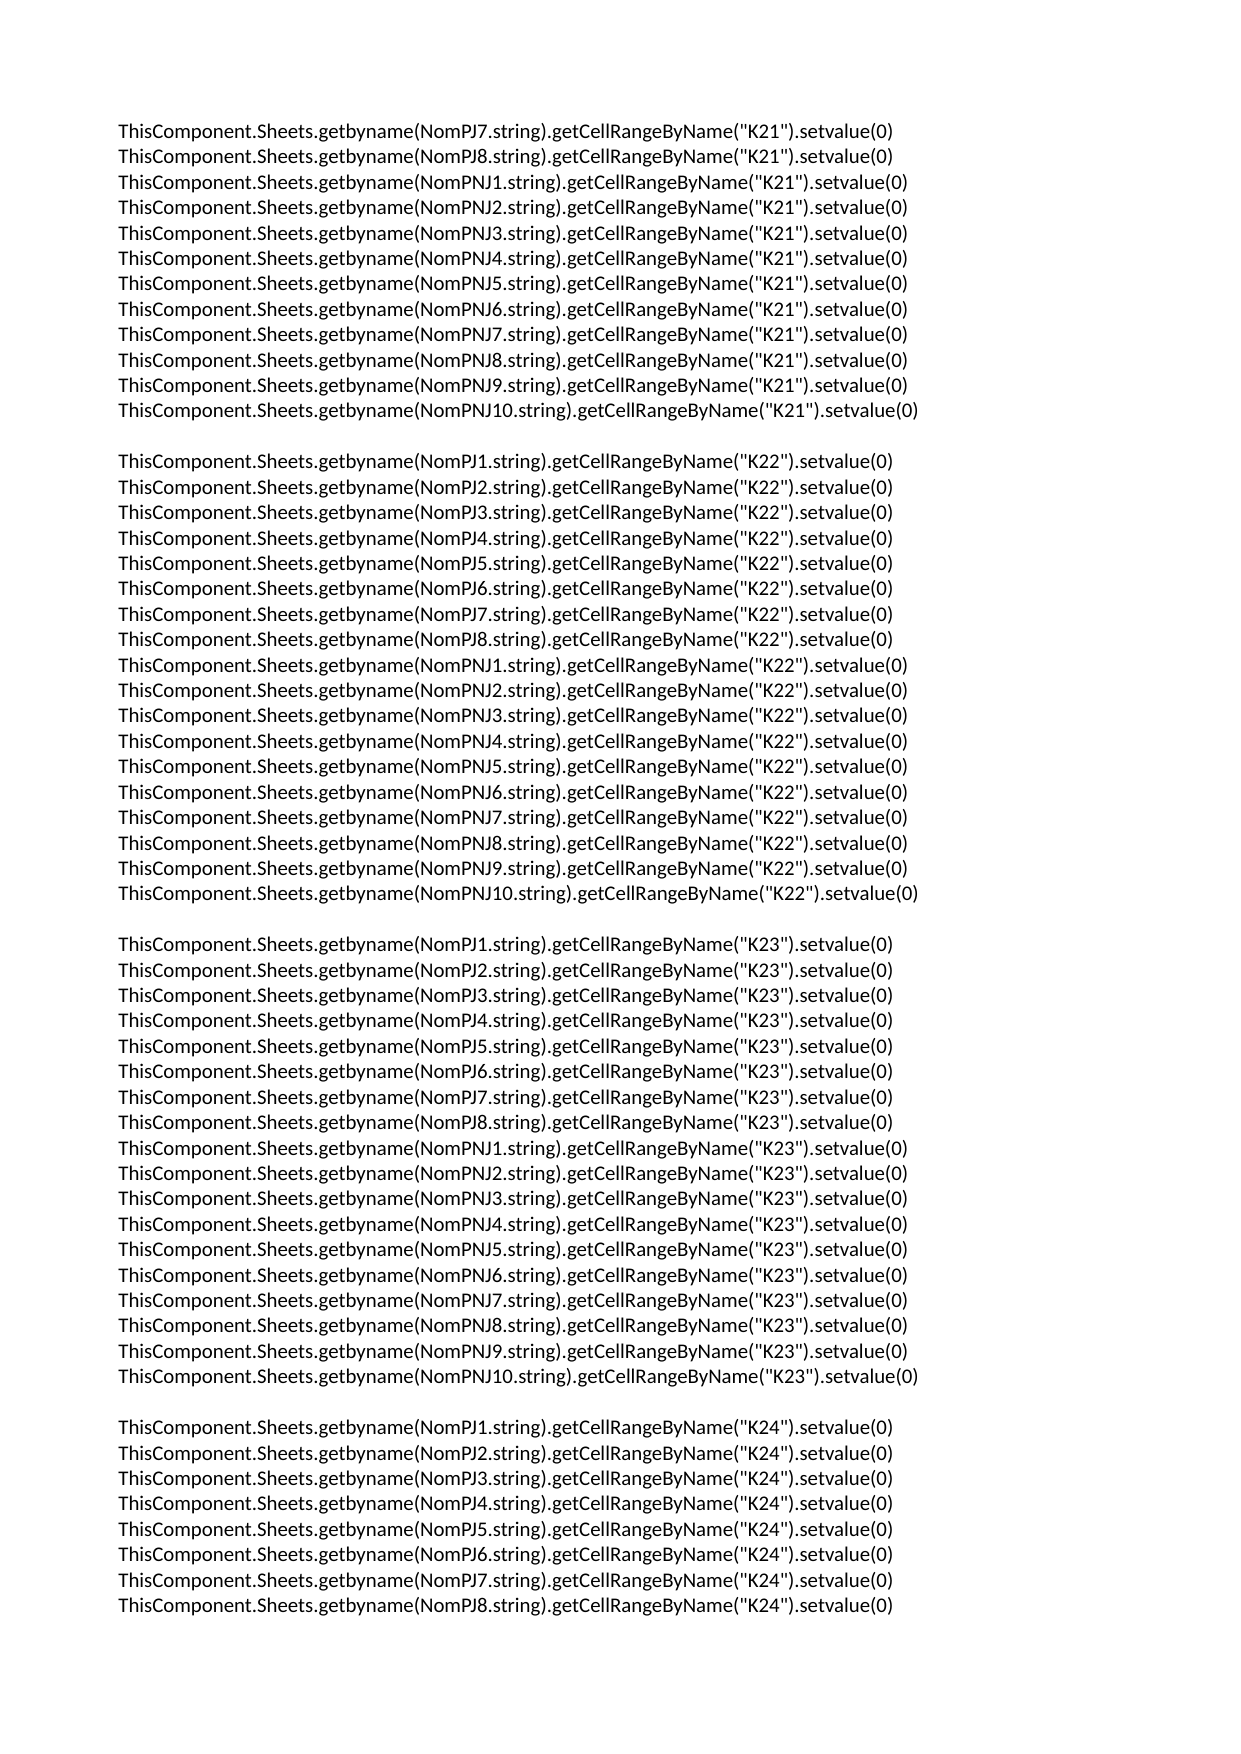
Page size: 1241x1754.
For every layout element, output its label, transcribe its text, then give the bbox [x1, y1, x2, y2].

text ThisComponent.Sheets.getbyname(NomPNJ7.string).getCellRangeByName("K23").setvalue(0) [118, 1287, 1122, 1313]
text ThisComponent.Sheets.getbyname(NomPNJ8.string).getCellRangeByName("K21").setvalue(0) [118, 347, 1122, 372]
text ThisComponent.Sheets.getbyname(NomPJ7.string).getCellRangeByName("K24").setvalue(0) [118, 1567, 1122, 1592]
text ThisComponent.Sheets.getbyname(NomPJ2.string).getCellRangeByName("K22").setvalue(0) [118, 474, 1122, 499]
text ThisComponent.Sheets.getbyname(NomPNJ1.string).getCellRangeByName("K23").setvalue(0) [118, 1135, 1122, 1160]
text ThisComponent.Sheets.getbyname(NomPJ1.string).getCellRangeByName("K23").setvalue(0) [118, 931, 1122, 957]
text ThisComponent.Sheets.getbyname(NomPNJ6.string).getCellRangeByName("K21").setvalue(0) [118, 296, 1122, 321]
text ThisComponent.Sheets.getbyname(NomPJ3.string).getCellRangeByName("K24").setvalue(0) [118, 1465, 1122, 1491]
text ThisComponent.Sheets.getbyname(NomPNJ1.string).getCellRangeByName("K22").setvalue(0) [118, 652, 1122, 677]
text ThisComponent.Sheets.getbyname(NomPNJ5.string).getCellRangeByName("K21").setvalue(0) [118, 271, 1122, 296]
text ThisComponent.Sheets.getbyname(NomPNJ3.string).getCellRangeByName("K21").setvalue(0) [118, 220, 1122, 245]
text ThisComponent.Sheets.getbyname(NomPNJ1.string).getCellRangeByName("K21").setvalue(0) [118, 169, 1122, 194]
text ThisComponent.Sheets.getbyname(NomPJ5.string).getCellRangeByName("K22").setvalue(0) [118, 550, 1122, 576]
text ThisComponent.Sheets.getbyname(NomPJ4.string).getCellRangeByName("K23").setvalue(0) [118, 1008, 1122, 1033]
text ThisComponent.Sheets.getbyname(NomPNJ8.string).getCellRangeByName("K22").setvalue(0) [118, 830, 1122, 855]
text ThisComponent.Sheets.getbyname(NomPNJ9.string).getCellRangeByName("K21").setvalue(0) [118, 372, 1122, 398]
text ThisComponent.Sheets.getbyname(NomPJ6.string).getCellRangeByName("K22").setvalue(0) [118, 576, 1122, 601]
text ThisComponent.Sheets.getbyname(NomPNJ4.string).getCellRangeByName("K21").setvalue(0) [118, 245, 1122, 271]
text ThisComponent.Sheets.getbyname(NomPJ3.string).getCellRangeByName("K23").setvalue(0) [118, 982, 1122, 1008]
text ThisComponent.Sheets.getbyname(NomPNJ10.string).getCellRangeByName("K22").setvalue(0) [118, 881, 1122, 906]
text ThisComponent.Sheets.getbyname(NomPJ7.string).getCellRangeByName("K22").setvalue(0) [118, 601, 1122, 626]
text ThisComponent.Sheets.getbyname(NomPNJ2.string).getCellRangeByName("K21").setvalue(0) [118, 194, 1122, 220]
text ThisComponent.Sheets.getbyname(NomPJ4.string).getCellRangeByName("K24").setvalue(0) [118, 1491, 1122, 1516]
text ThisComponent.Sheets.getbyname(NomPJ7.string).getCellRangeByName("K21").setvalue(0) [118, 118, 1122, 143]
text ThisComponent.Sheets.getbyname(NomPNJ7.string).getCellRangeByName("K21").setvalue(0) [118, 321, 1122, 347]
text ThisComponent.Sheets.getbyname(NomPNJ2.string).getCellRangeByName("K23").setvalue(0) [118, 1160, 1122, 1186]
text ThisComponent.Sheets.getbyname(NomPJ2.string).getCellRangeByName("K23").setvalue(0) [118, 957, 1122, 982]
text ThisComponent.Sheets.getbyname(NomPNJ6.string).getCellRangeByName("K23").setvalue(0) [118, 1262, 1122, 1287]
text ThisComponent.Sheets.getbyname(NomPNJ8.string).getCellRangeByName("K23").setvalue(0) [118, 1313, 1122, 1338]
text ThisComponent.Sheets.getbyname(NomPJ5.string).getCellRangeByName("K24").setvalue(0) [118, 1516, 1122, 1541]
text ThisComponent.Sheets.getbyname(NomPJ6.string).getCellRangeByName("K23").setvalue(0) [118, 1058, 1122, 1084]
text ThisComponent.Sheets.getbyname(NomPJ2.string).getCellRangeByName("K24").setvalue(0) [118, 1440, 1122, 1465]
text ThisComponent.Sheets.getbyname(NomPJ4.string).getCellRangeByName("K22").setvalue(0) [118, 525, 1122, 550]
text ThisComponent.Sheets.getbyname(NomPJ8.string).getCellRangeByName("K21").setvalue(0) [118, 143, 1122, 169]
text ThisComponent.Sheets.getbyname(NomPNJ7.string).getCellRangeByName("K22").setvalue(0) [118, 804, 1122, 830]
text ThisComponent.Sheets.getbyname(NomPJ3.string).getCellRangeByName("K22").setvalue(0) [118, 499, 1122, 525]
text ThisComponent.Sheets.getbyname(NomPNJ3.string).getCellRangeByName("K22").setvalue(0) [118, 703, 1122, 728]
text ThisComponent.Sheets.getbyname(NomPNJ4.string).getCellRangeByName("K22").setvalue(0) [118, 728, 1122, 753]
text ThisComponent.Sheets.getbyname(NomPJ6.string).getCellRangeByName("K24").setvalue(0) [118, 1541, 1122, 1567]
text ThisComponent.Sheets.getbyname(NomPNJ2.string).getCellRangeByName("K22").setvalue(0) [118, 677, 1122, 703]
text ThisComponent.Sheets.getbyname(NomPNJ10.string).getCellRangeByName("K21").setvalue(0) [118, 398, 1122, 423]
text ThisComponent.Sheets.getbyname(NomPJ8.string).getCellRangeByName("K23").setvalue(0) [118, 1109, 1122, 1135]
text ThisComponent.Sheets.getbyname(NomPNJ9.string).getCellRangeByName("K23").setvalue(0) [118, 1338, 1122, 1363]
text ThisComponent.Sheets.getbyname(NomPNJ4.string).getCellRangeByName("K23").setvalue(0) [118, 1211, 1122, 1236]
text ThisComponent.Sheets.getbyname(NomPJ1.string).getCellRangeByName("K22").setvalue(0) [118, 448, 1122, 474]
text ThisComponent.Sheets.getbyname(NomPJ5.string).getCellRangeByName("K23").setvalue(0) [118, 1033, 1122, 1058]
text ThisComponent.Sheets.getbyname(NomPNJ10.string).getCellRangeByName("K23").setvalue(0) [118, 1363, 1122, 1389]
text ThisComponent.Sheets.getbyname(NomPNJ9.string).getCellRangeByName("K22").setvalue(0) [118, 855, 1122, 881]
text ThisComponent.Sheets.getbyname(NomPNJ5.string).getCellRangeByName("K23").setvalue(0) [118, 1236, 1122, 1262]
text ThisComponent.Sheets.getbyname(NomPJ8.string).getCellRangeByName("K22").setvalue(0) [118, 626, 1122, 652]
text ThisComponent.Sheets.getbyname(NomPJ1.string).getCellRangeByName("K24").setvalue(0) [118, 1414, 1122, 1440]
text ThisComponent.Sheets.getbyname(NomPNJ6.string).getCellRangeByName("K22").setvalue(0) [118, 779, 1122, 804]
text ThisComponent.Sheets.getbyname(NomPJ8.string).getCellRangeByName("K24").setvalue(0) [118, 1592, 1122, 1618]
text ThisComponent.Sheets.getbyname(NomPJ7.string).getCellRangeByName("K23").setvalue(0) [118, 1084, 1122, 1109]
text ThisComponent.Sheets.getbyname(NomPNJ3.string).getCellRangeByName("K23").setvalue(0) [118, 1186, 1122, 1211]
text ThisComponent.Sheets.getbyname(NomPNJ5.string).getCellRangeByName("K22").setvalue(0) [118, 753, 1122, 779]
